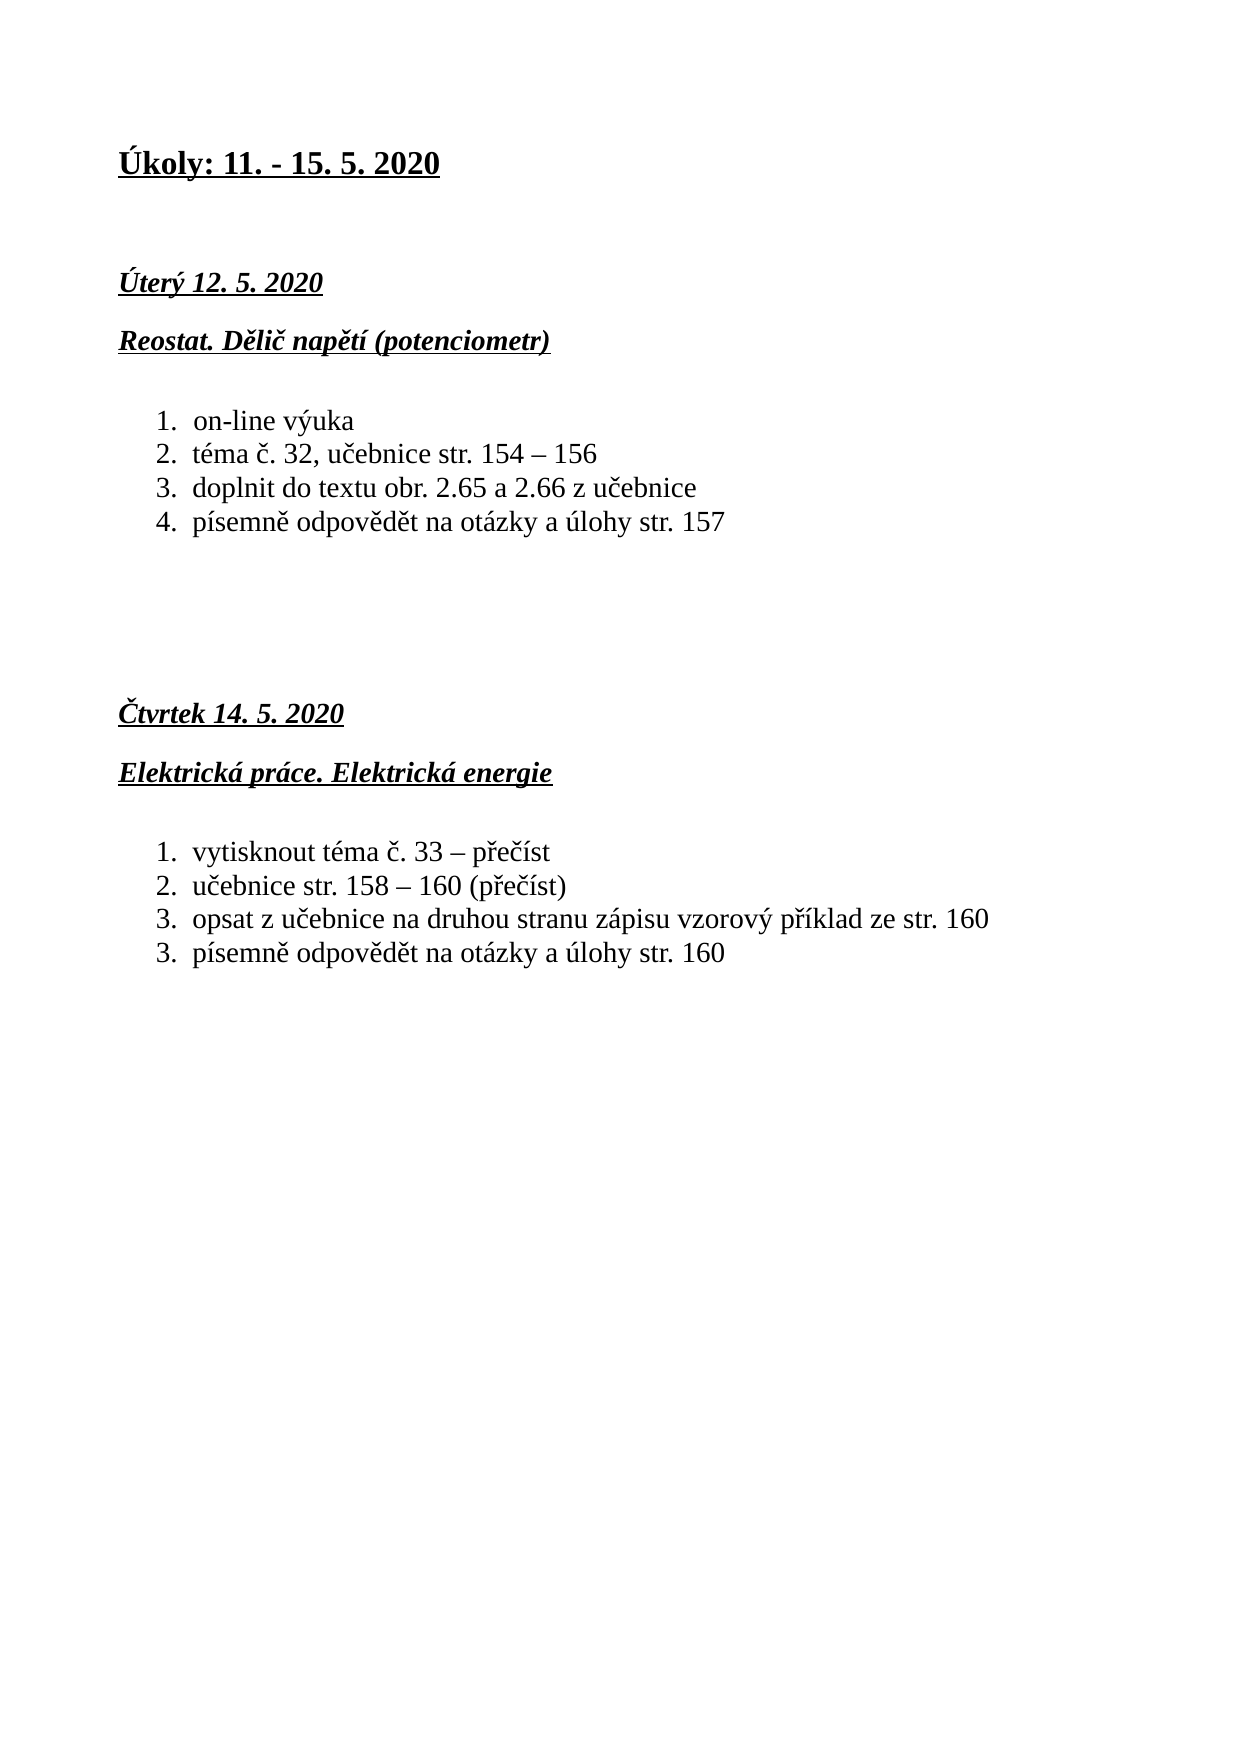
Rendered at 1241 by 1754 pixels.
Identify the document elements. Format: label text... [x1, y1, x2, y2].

subtitle Úkoly: 11. - 15. 5. 2020 [118, 143, 1122, 181]
text 3. opsat z učebnice na druhou stranu zápisu vzorový příklad ze str. 160 [156, 902, 1122, 935]
text 3. doplnit do textu obr. 2.65 a 2.66 z učebnice [156, 470, 1122, 504]
subtitle Elektrická práce. Elektrická energie [118, 755, 1122, 788]
text 3. písemně odpovědět na otázky a úlohy str. 160 [156, 935, 1122, 969]
text 2. téma č. 32, učebnice str. 154 – 156 [156, 437, 1122, 470]
list on-line výuka [156, 403, 1122, 437]
text 1. vytisknout téma č. 33 – přečíst [156, 834, 1122, 868]
subtitle Reostat. Dělič napětí (potenciometr) [118, 323, 1122, 357]
subtitle Úterý 12. 5. 2020 [118, 265, 1122, 298]
text 4. písemně odpovědět na otázky a úlohy str. 157 [156, 504, 1122, 537]
text 2. učebnice str. 158 – 160 (přečíst) [156, 868, 1122, 902]
subtitle Čtvrtek 14. 5. 2020 [118, 696, 1122, 730]
